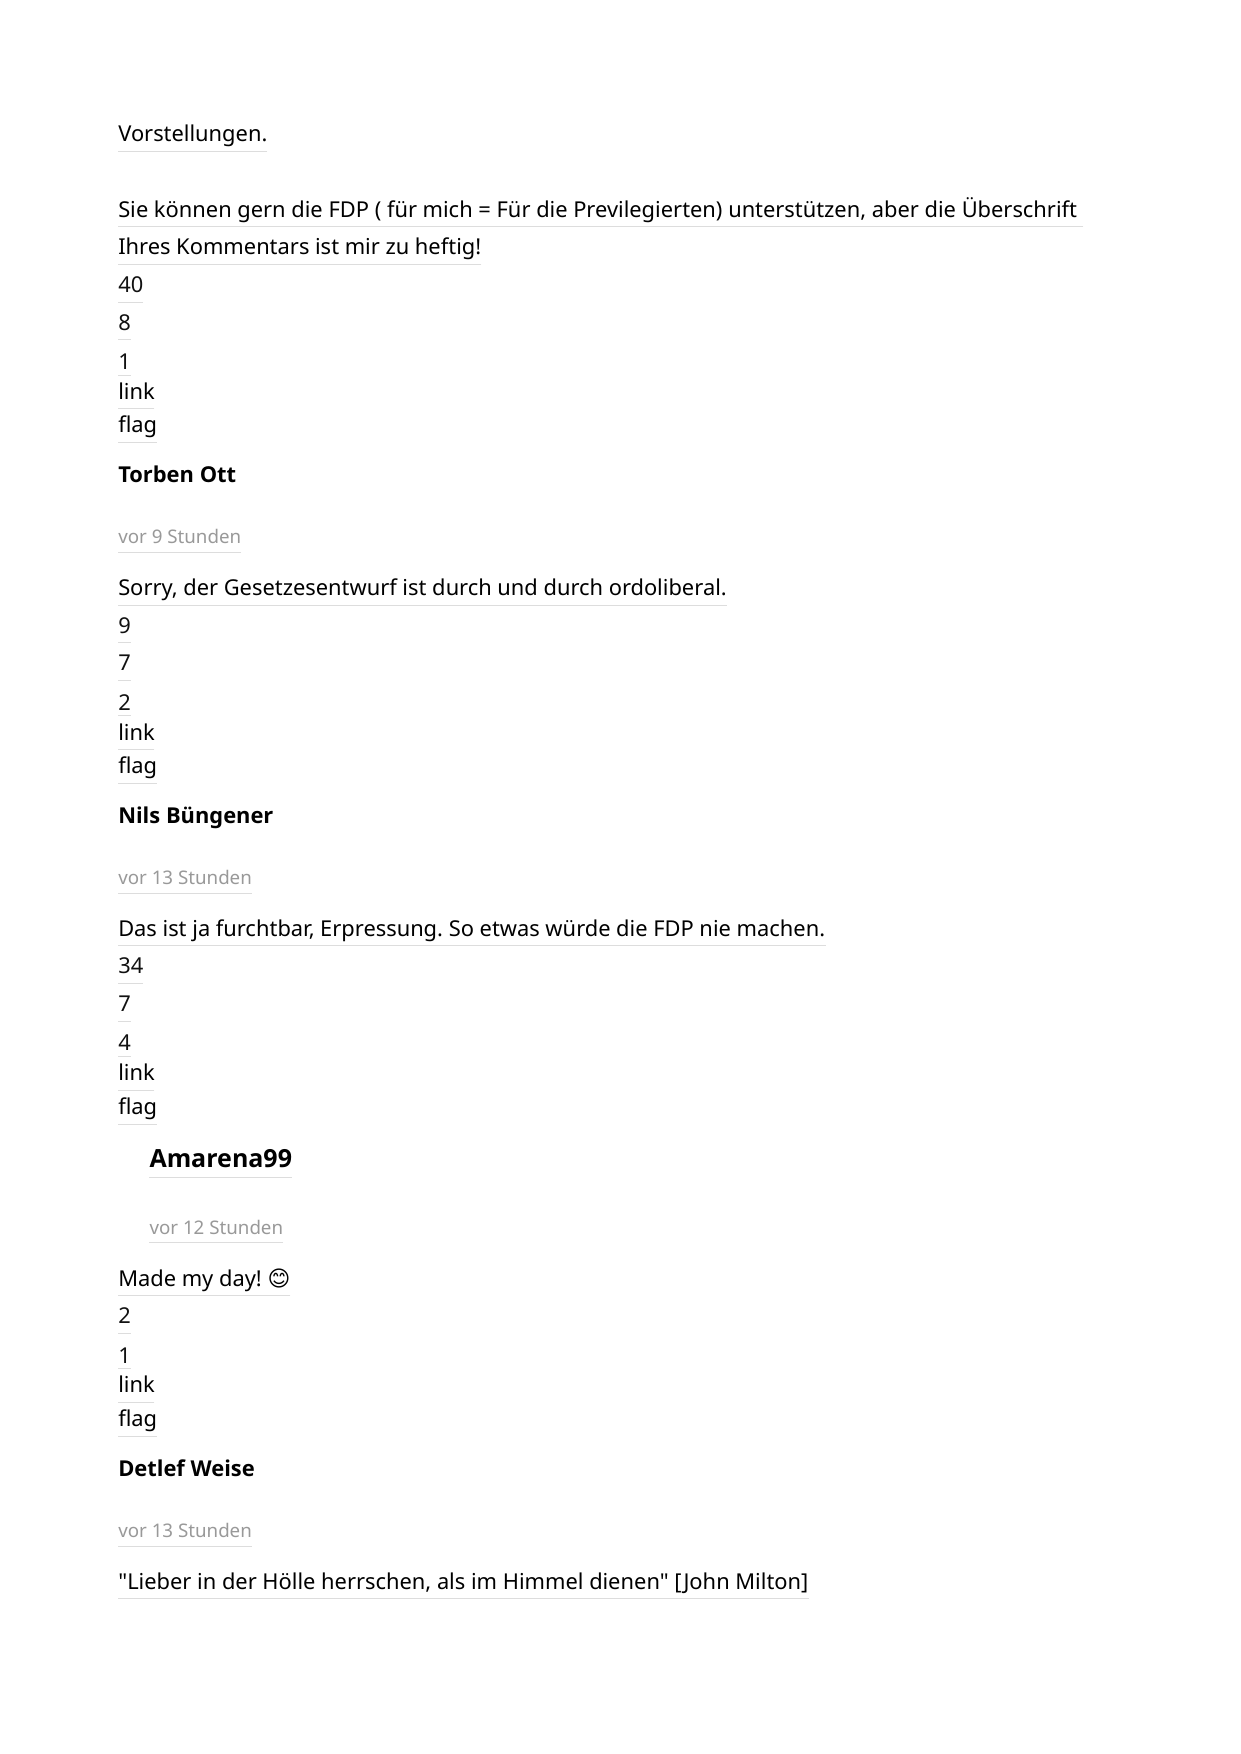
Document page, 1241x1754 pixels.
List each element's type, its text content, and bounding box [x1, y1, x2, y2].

text vor 9 Stunden [118, 523, 1117, 553]
text 4 [118, 1026, 1122, 1057]
text Das ist ja furchtbar, Erpressung. So etwas würde die FDP nie machen. [118, 913, 1122, 946]
text Made my day! 😊 [118, 1263, 1122, 1296]
text link [118, 716, 1122, 750]
text vor 12 Stunden [149, 1214, 1117, 1243]
text flag [118, 1403, 1122, 1437]
text flag [118, 750, 1122, 784]
text link [118, 1369, 1122, 1403]
text 2 [118, 685, 1122, 716]
text 8 [118, 307, 1122, 340]
text Sorry, der Gesetzesentwurf ist durch und durch ordoliberal. [118, 572, 1122, 606]
text flag [118, 409, 1122, 443]
text link [118, 376, 1122, 409]
text 7 [118, 647, 1122, 681]
text vor 13 Stunden [118, 864, 1117, 894]
text 40 [118, 269, 1122, 303]
text 1 [118, 344, 1122, 376]
text Amarena99 [149, 1140, 1122, 1178]
text Torben Ott [118, 459, 1122, 489]
text Detlef Weise [118, 1452, 1122, 1482]
text Nils Büngener [118, 799, 1122, 829]
text link [118, 1057, 1122, 1091]
text 9 [118, 610, 1122, 643]
text 7 [118, 988, 1122, 1022]
text Vorstellungen. Sie können gern die FDP ( für mich = Für die Previlegierten) unterstützen, aber die Überschrift Ihres Kommentars ist mir zu heftig! [118, 118, 1122, 265]
text 34 [118, 950, 1122, 984]
text vor 13 Stunden [118, 1517, 1117, 1547]
text "Lieber in der Hölle herrschen, als im Himmel dienen" [John Milton] [118, 1566, 1122, 1599]
text 1 [118, 1338, 1122, 1369]
text 2 [118, 1300, 1122, 1334]
text flag [118, 1091, 1122, 1125]
